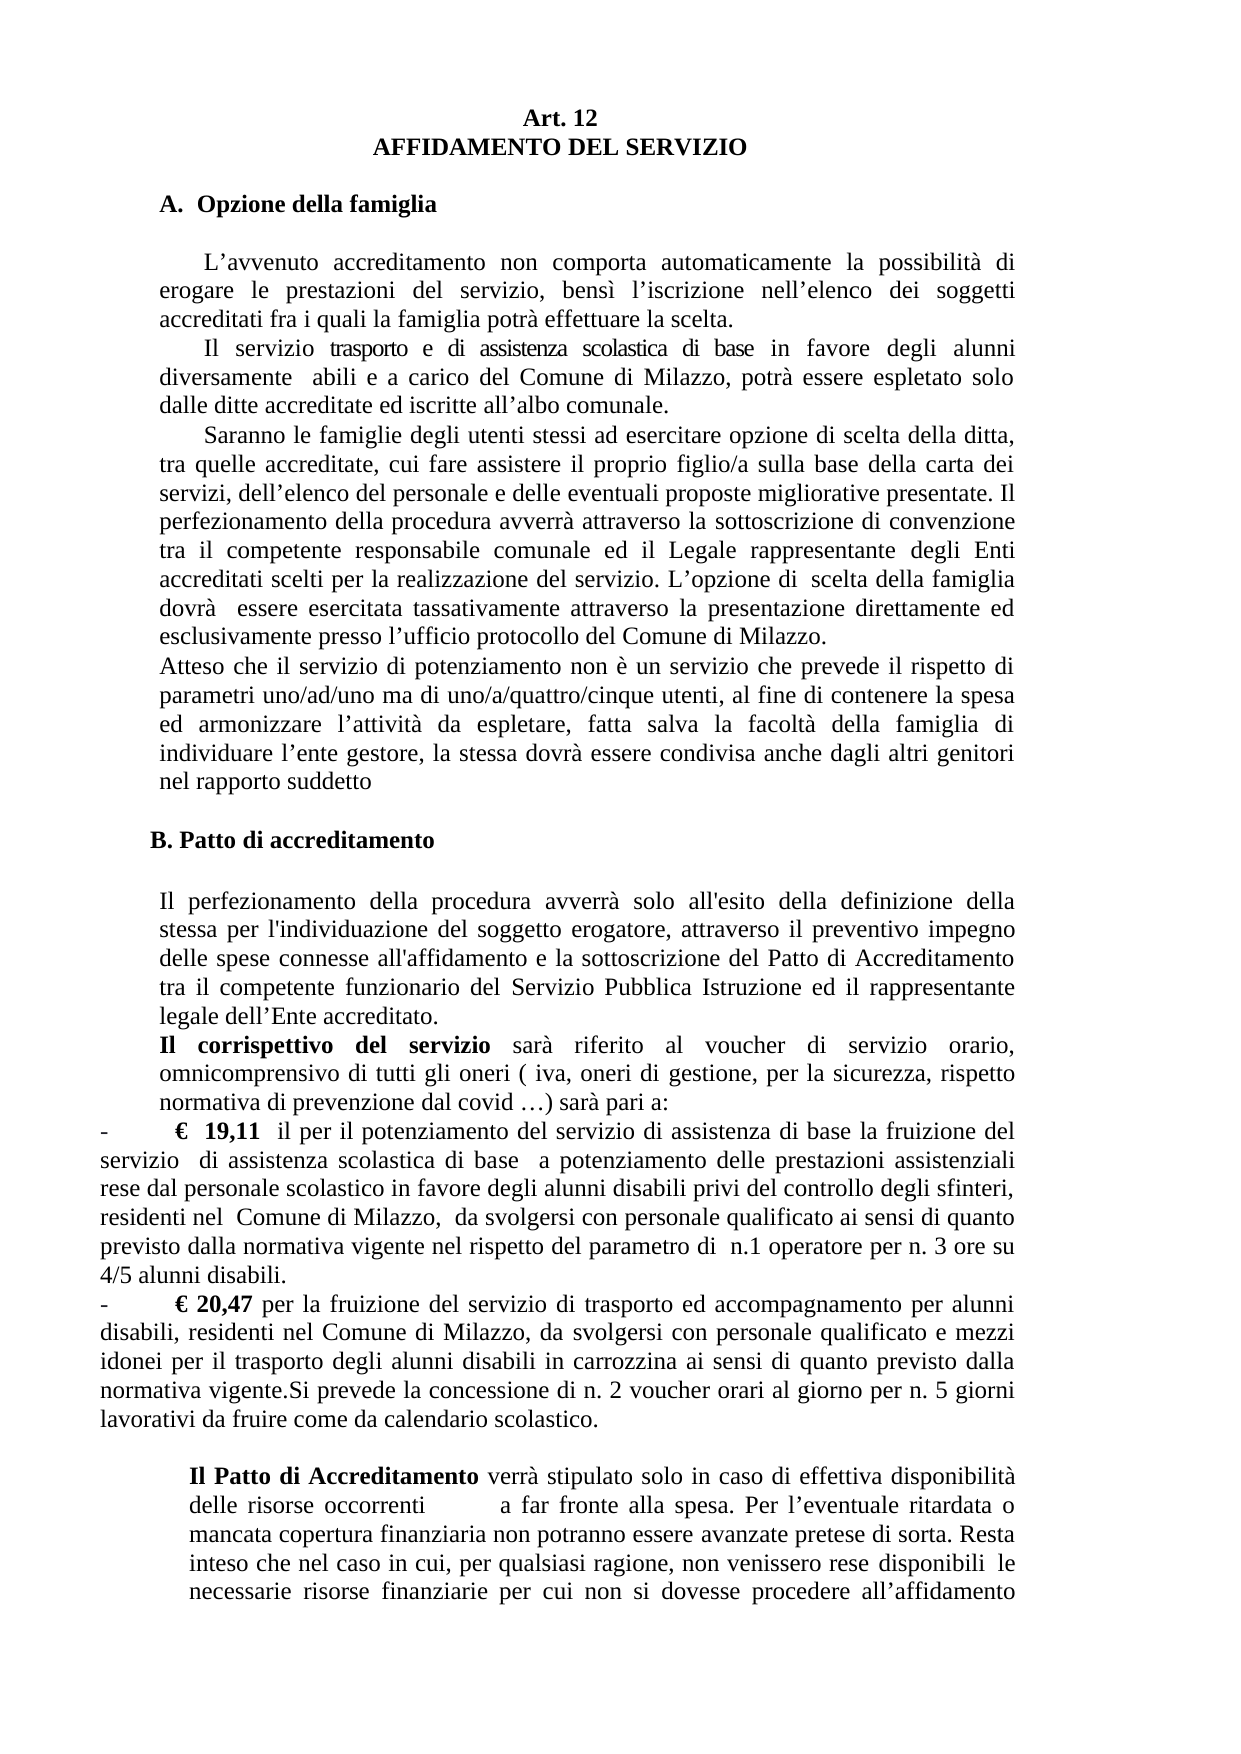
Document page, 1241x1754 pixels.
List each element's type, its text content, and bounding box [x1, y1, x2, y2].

list Opzione della famiglia [159, 189, 1144, 218]
subtitle AFFIDAMENTO DEL SERVIZIO [100, 132, 808, 161]
text L’avvenuto accreditamento non comporta automaticamente la possibilità di erogare le prestazioni del servizio, bensì l’iscrizione nell’elenco dei soggetti accreditati fra i quali la famiglia potrà effettuare la scelta. [159, 247, 1016, 333]
text Il Patto di Accreditamento verrà stipulato solo in caso di effettiva disponibilità delle risorse occorrenti a far fronte alla spesa. Per l’eventuale ritardata o mancata copertura finanziaria non potranno essere avanzate pretese di sorta. Resta inteso che nel caso in cui, per qualsiasi ragione, non venissero rese disponibili le necessarie risorse finanziarie per cui non si dovesse procedere all’affidamento [189, 1461, 1016, 1605]
text Il corrispettivo del servizio sarà riferito al voucher di servizio orario, omnicomprensivo di tutti gli oneri ( iva, oneri di gestione, per la sicurezza, rispetto normativa di prevenzione dal covid …) sarà pari a: [159, 1030, 1016, 1116]
text Atteso che il servizio di potenziamento non è un servizio che prevede il rispetto di parametri uno/ad/uno ma di uno/a/quattro/cinque utenti, al fine di contenere la spesa ed armonizzare l’attività da espletare, fatta salva la facoltà della famiglia di individuare l’ente gestore, la stessa dovrà essere condivisa anche dagli altri genitori nel rapporto suddetto [159, 651, 1016, 795]
text Il perfezionamento della procedura avverrà solo all'esito della definizione della stessa per l'individuazione del soggetto erogatore, attraverso il preventivo impegno delle spese connesse all'affidamento e la sottoscrizione del Patto di Accreditamento tra il competente funzionario del Servizio Pubblica Istruzione ed il rappresentante legale dell’Ente accreditato. [159, 886, 1016, 1029]
list € 19,11 il per il potenziamento del servizio di assistenza di base la fruizione del servizio di assistenza scolastica di base a potenziamento delle prestazioni assistenziali rese dal personale scolastico in favore degli alunni disabili privi del controllo degli sfinteri, residenti nel Comune di Milazzo, da svolgersi con personale qualificato ai sensi di quanto previsto dalla normativa vigente nel rispetto del parametro di n.1 operatore per n. 3 ore su 4/5 alunni disabili. [100, 1116, 1016, 1288]
subtitle B. Patto di accreditamento [100, 825, 1144, 854]
subtitle Art. 12 [100, 103, 808, 132]
text Il servizio trasporto e di assistenza scolastica di base in favore degli alunni diversamente abili e a carico del Comune di Milazzo, potrà essere espletato solo dalle ditte accreditate ed iscritte all’albo comunale. [159, 333, 1016, 419]
list € 20,47 per la fruizione del servizio di trasporto ed accompagnamento per alunni disabili, residenti nel Comune di Milazzo, da svolgersi con personale qualificato e mezzi idonei per il trasporto degli alunni disabili in carrozzina ai sensi di quanto previsto dalla normativa vigente.Si prevede la concessione di n. 2 voucher orari al giorno per n. 5 giorni lavorativi da fruire come da calendario scolastico. [100, 1289, 1016, 1432]
text Saranno le famiglie degli utenti stessi ad esercitare opzione di scelta della ditta, tra quelle accreditate, cui fare assistere il proprio figlio/a sulla base della carta dei servizi, dell’elenco del personale e delle eventuali proposte migliorative presentate. Il perfezionamento della procedura avverrà attraverso la sottoscrizione di convenzione tra il competente responsabile comunale ed il Legale rappresentante degli Enti accreditati scelti per la realizzazione del servizio. L’opzione di scelta della famiglia dovrà essere esercitata tassativamente attraverso la presentazione direttamente ed esclusivamente presso l’ufficio protocollo del Comune di Milazzo. [159, 420, 1016, 650]
